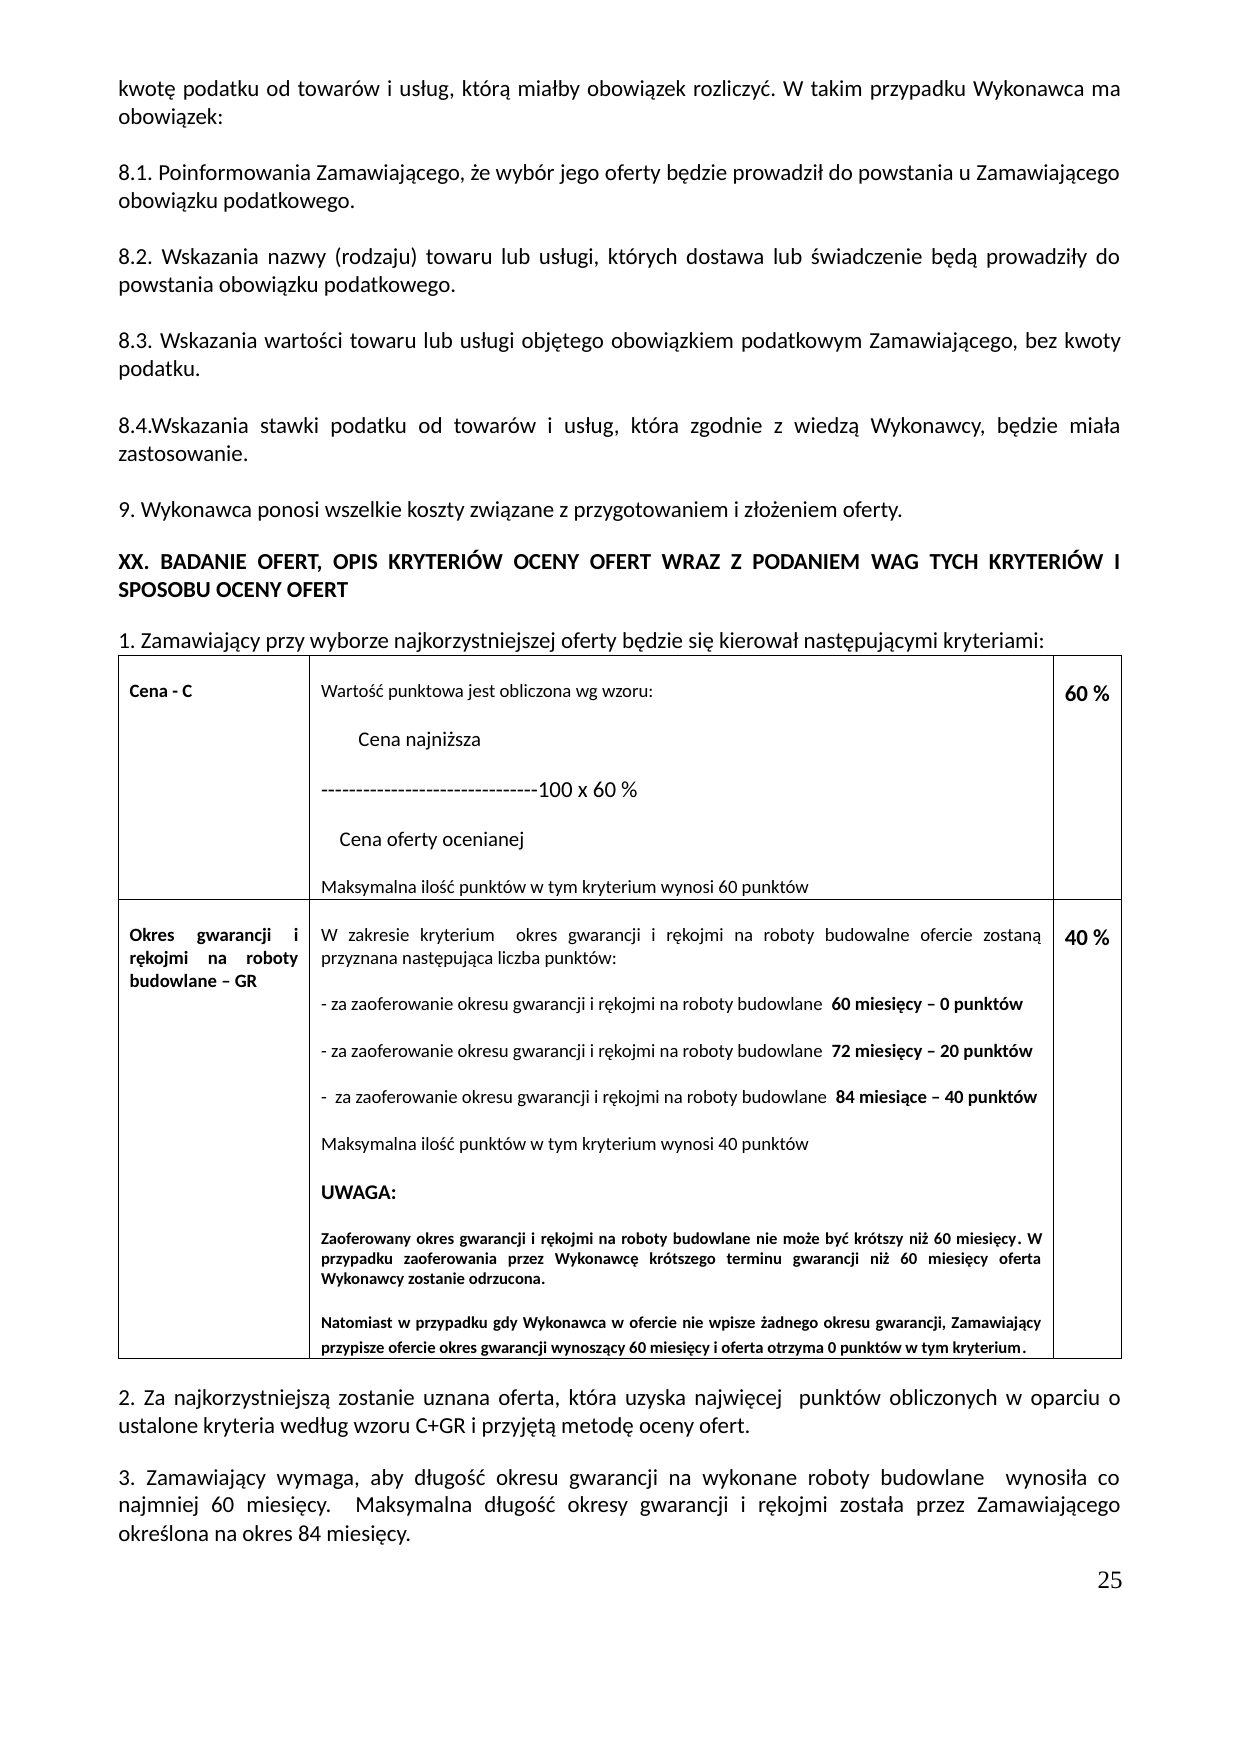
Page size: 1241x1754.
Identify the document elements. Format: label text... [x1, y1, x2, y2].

table_header Cena - C [119, 656, 309, 898]
table_cell 40 % [1054, 900, 1121, 1358]
table_header Wartość punktowa jest obliczona wg wzoru: Cena najniższa -------------------------------100 x 60 % Cena oferty ocenianej Maksymalna ilość punktów w tym kryterium wynosi 60 punktów [310, 656, 1053, 898]
table_cell Okres gwarancji i rękojmi na roboty budowlane – GR [119, 900, 309, 1358]
text 8.1. Poinformowania Zamawiającego, że wybór jego oferty będzie prowadził do powstania u Zamawiającego obowiązku podatkowego. [118, 158, 1122, 214]
table_header 60 % [1054, 656, 1121, 898]
text 9. Wykonawca ponosi wszelkie koszty związane z przygotowaniem i złożeniem oferty. [118, 495, 1122, 523]
text 2. Za najkorzystniejszą zostanie uznana oferta, która uzyska najwięcej punktów obliczonych w oparciu o ustalone kryteria według wzoru C+GR i przyjętą metodę oceny ofert. [118, 1383, 1122, 1439]
text XX. BADANIE OFERT, OPIS KRYTERIÓW OCENY OFERT WRAZ Z PODANIEM WAG TYCH KRYTERIÓW I SPOSOBU OCENY OFERT [118, 547, 1122, 603]
text 8.2. Wskazania nazwy (rodzaju) towaru lub usługi, których dostawa lub świadczenie będą prowadziły do powstania obowiązku podatkowego. [118, 242, 1122, 298]
text kwotę podatku od towarów i usług, którą miałby obowiązek rozliczyć. W takim przypadku Wykonawca ma obowiązek: [118, 74, 1122, 130]
text 1. Zamawiający przy wyborze najkorzystniejszej oferty będzie się kierował następującymi kryteriami: [118, 626, 1122, 654]
text 3. Zamawiający wymaga, aby długość okresu gwarancji na wykonane roboty budowlane wynosiła co najmniej 60 miesięcy. Maksymalna długość okresy gwarancji i rękojmi została przez Zamawiającego określona na okres 84 miesięcy. [118, 1463, 1122, 1547]
text 8.3. Wskazania wartości towaru lub usługi objętego obowiązkiem podatkowym Zamawiającego, bez kwoty podatku. [118, 327, 1122, 383]
table_cell W zakresie kryterium okres gwarancji i rękojmi na roboty budowalne ofercie zostaną przyznana następująca liczba punktów: - za zaoferowanie okresu gwarancji i rękojmi na roboty budowlane 60 miesięcy – 0 punktów - za zaoferowanie okresu gwarancji i rękojmi na roboty budowlane 72 miesięcy – 20 punktów - za zaoferowanie okresu gwarancji i rękojmi na roboty budowlane 84 miesiące – 40 punktów Maksymalna ilość punktów w tym kryterium wynosi 40 punktów UWAGA: Zaoferowany okres gwarancji i rękojmi na roboty budowlane nie może być krótszy niż 60 miesięcy. W przypadku zaoferowania przez Wykonawcę krótszego terminu gwarancji niż 60 miesięcy oferta Wykonawcy zostanie odrzucona. Natomiast w przypadku gdy Wykonawca w ofercie nie wpisze żadnego okresu gwarancji, Zamawiający przypisze ofercie okres gwarancji wynoszący 60 miesięcy i oferta otrzyma 0 punktów w tym kryterium. [310, 900, 1053, 1358]
text 8.4.Wskazania stawki podatku od towarów i usług, która zgodnie z wiedzą Wykonawcy, będzie miała zastosowanie. [118, 411, 1122, 467]
